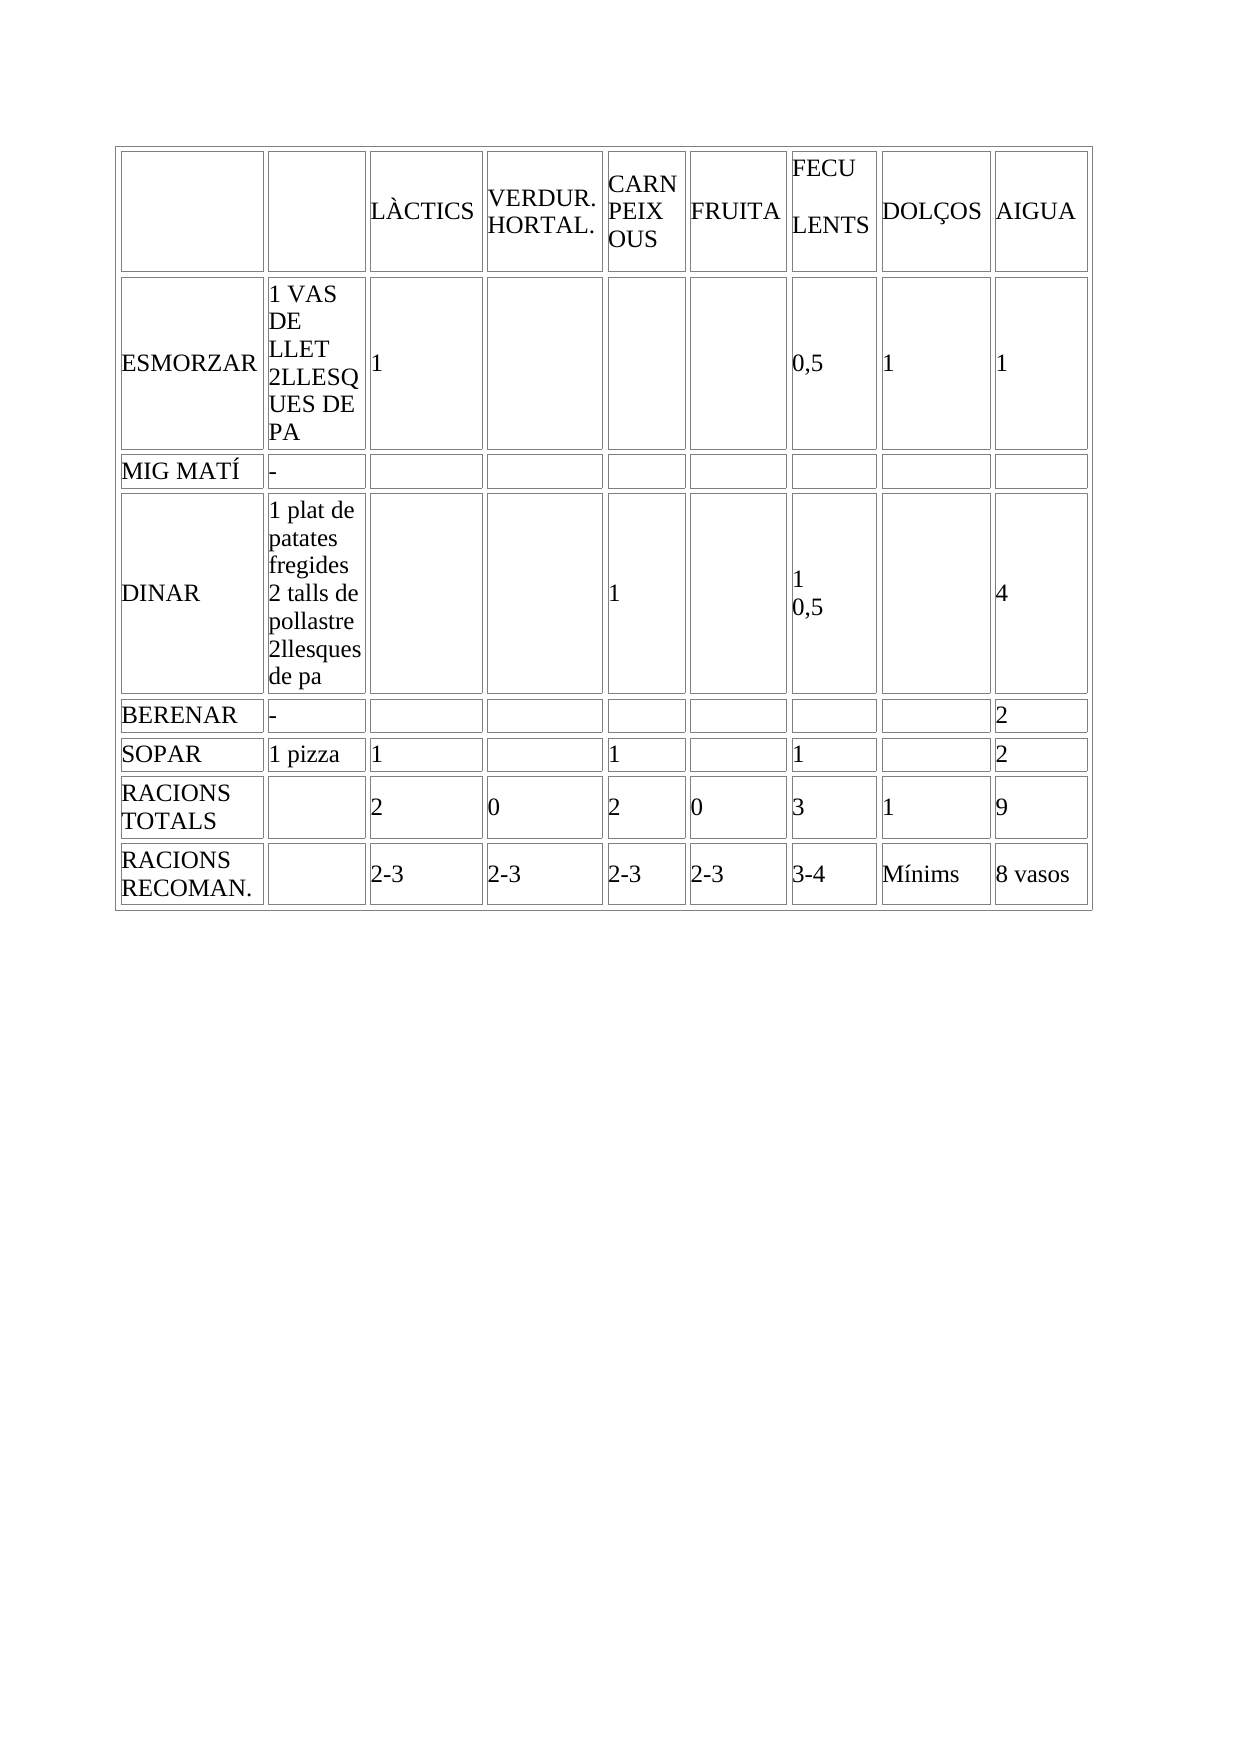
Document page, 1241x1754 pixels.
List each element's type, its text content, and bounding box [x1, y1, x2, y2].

table_cell 2 [993, 693, 1089, 732]
table_cell [691, 739, 786, 771]
table_cell [488, 455, 602, 488]
table_cell [488, 700, 602, 732]
table_cell 1 [605, 488, 687, 693]
table_cell [883, 455, 990, 488]
table_cell [879, 693, 992, 732]
table_cell 2 [368, 771, 484, 838]
table_cell [883, 494, 990, 693]
table_cell 1 VAS DE LLET 2LLESQUES DE PA [265, 271, 367, 449]
table_cell 1 [879, 271, 992, 449]
table_cell 2 [993, 732, 1089, 771]
table_cell [789, 449, 879, 488]
table_cell [488, 494, 602, 693]
table_cell [789, 693, 879, 732]
table_cell [691, 494, 786, 693]
table_cell 1 [789, 732, 879, 771]
table_cell [883, 739, 990, 771]
table_cell [485, 271, 605, 449]
table_cell 1 [879, 771, 992, 838]
table_header [122, 152, 263, 271]
table_cell - [265, 693, 367, 732]
table_cell 1 pizza [265, 732, 367, 771]
table_cell [691, 700, 786, 732]
table_cell 1 0,5 [789, 488, 879, 693]
table_cell [488, 739, 602, 771]
table_cell [793, 700, 876, 732]
table_cell RACIONS TOTALS [118, 771, 265, 838]
table_cell 1 [368, 271, 484, 449]
table_cell [691, 278, 786, 449]
table_cell 2-3 [605, 838, 687, 904]
table_cell Mínims [879, 838, 992, 904]
table_cell [996, 455, 1087, 488]
table_cell 0,5 [789, 271, 879, 449]
table_cell [485, 732, 605, 771]
table_header AIGUA [993, 147, 1089, 271]
table_cell ESMORZAR [118, 271, 265, 449]
table_cell [488, 278, 602, 449]
table_cell 3-4 [789, 838, 879, 904]
table_cell [688, 488, 789, 693]
table_cell [793, 455, 876, 488]
table_cell [688, 732, 789, 771]
table_cell 1 [368, 732, 484, 771]
table_cell - [269, 455, 365, 488]
table_cell [688, 693, 789, 732]
table_cell DINAR [118, 488, 265, 693]
table_cell BERENAR [118, 693, 265, 732]
table_cell [368, 488, 484, 693]
table_cell [371, 700, 482, 732]
table_cell SOPAR [118, 732, 265, 771]
table_cell [609, 700, 685, 732]
table_cell 3 [789, 771, 879, 838]
table_cell [605, 693, 687, 732]
table_cell 1 [605, 732, 687, 771]
table_cell [485, 488, 605, 693]
table_cell [371, 455, 482, 488]
table_cell 1 plat de patates fregides 2 talls de pollastre 2llesques de pa [265, 488, 367, 693]
table_cell [883, 700, 990, 732]
table_cell 0 [688, 771, 789, 838]
table_cell 9 [993, 771, 1089, 838]
table_header DOLÇOS [879, 147, 992, 271]
table_cell [265, 838, 367, 904]
table_cell 2-3 [368, 838, 484, 904]
table_cell [688, 271, 789, 449]
table_cell [269, 777, 365, 838]
table_cell [605, 271, 687, 449]
table_header [118, 147, 265, 271]
table_cell [691, 455, 786, 488]
table_header LÀCTICS [368, 147, 484, 271]
table_cell [879, 732, 992, 771]
table_cell [993, 449, 1089, 488]
table_cell 4 [993, 488, 1089, 693]
table_cell [269, 844, 365, 904]
table_header [269, 152, 365, 271]
table_cell 2-3 [485, 838, 605, 904]
table_cell [371, 494, 482, 693]
table_cell RACIONS RECOMAN. [118, 838, 265, 904]
table_cell 2-3 [688, 838, 789, 904]
table_cell 1 [993, 271, 1089, 449]
table_cell [605, 449, 687, 488]
table_cell [879, 488, 992, 693]
table_cell [688, 449, 789, 488]
table_header FRUITA [688, 147, 789, 271]
table_header FECU LENTS [789, 147, 879, 271]
table_cell [609, 278, 685, 449]
table_cell [485, 693, 605, 732]
table_cell - [269, 700, 365, 732]
table_cell [265, 771, 367, 838]
table_cell [485, 449, 605, 488]
table_cell [609, 455, 685, 488]
table_cell [368, 449, 484, 488]
table_cell 0 [485, 771, 605, 838]
table_cell [879, 449, 992, 488]
table_cell - [265, 449, 367, 488]
table_header VERDUR. HORTAL. [485, 147, 605, 271]
table_cell 2 [605, 771, 687, 838]
table_header CARN PEIX OUS [605, 147, 687, 271]
table_cell 8 vasos [993, 838, 1089, 904]
table_cell [368, 693, 484, 732]
table_header [265, 147, 367, 271]
table_cell MIG MATÍ [118, 449, 265, 488]
